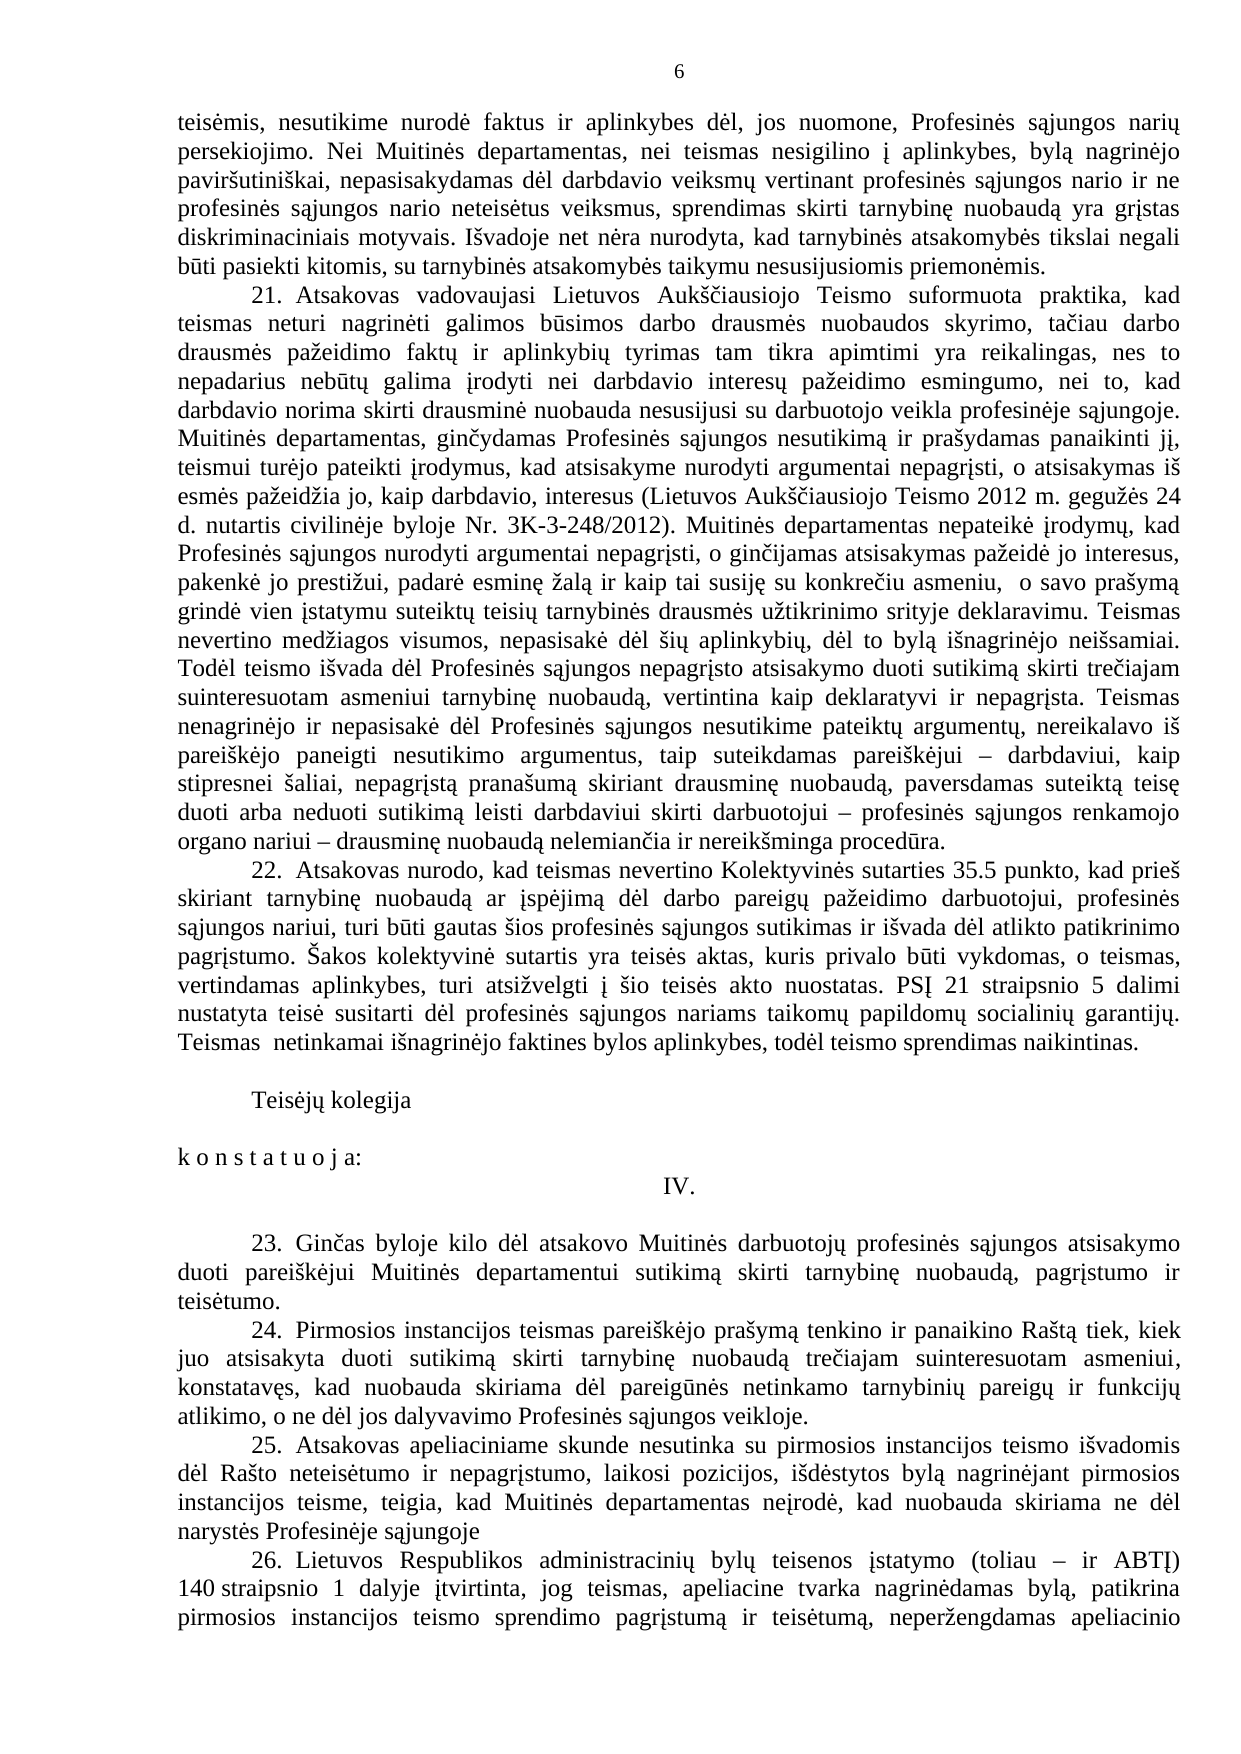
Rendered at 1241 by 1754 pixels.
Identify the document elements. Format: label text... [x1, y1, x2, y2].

text 26. Lietuvos Respublikos administracinių bylų teisenos įstatymo (toliau – ir ABTĮ) 140 straipsnio 1 dalyje įtvirtinta, jog teismas, apeliacine tvarka nagrinėdamas bylą, patikrina pirmosios instancijos teismo sprendimo pagrįstumą ir teisėtumą, neperžengdamas apeliacinio [177, 1545, 1181, 1631]
text 21. Atsakovas vadovaujasi Lietuvos Aukščiausiojo Teismo suformuota praktika, kad teismas neturi nagrinėti galimos būsimos darbo drausmės nuobaudos skyrimo, tačiau darbo drausmės pažeidimo faktų ir aplinkybių tyrimas tam tikra apimtimi yra reikalingas, nes to nepadarius nebūtų galima įrodyti nei darbdavio interesų pažeidimo esmingumo, nei to, kad darbdavio norima skirti drausminė nuobauda nesusijusi su darbuotojo veikla profesinėje sąjungoje. Muitinės departamentas, ginčydamas Profesinės sąjungos nesutikimą ir prašydamas panaikinti jį, teismui turėjo pateikti įrodymus, kad atsisakyme nurodyti argumentai nepagrįsti, o atsisakymas iš esmės pažeidžia jo, kaip darbdavio, interesus (Lietuvos Aukščiausiojo Teismo 2012 m. gegužės 24 d. nutartis civilinėje byloje Nr. 3K-3-248/2012). Muitinės departamentas nepateikė įrodymų, kad Profesinės sąjungos nurodyti argumentai nepagrįsti, o ginčijamas atsisakymas pažeidė jo interesus, pakenkė jo prestižui, padarė esminę žalą ir kaip tai susiję su konkrečiu asmeniu, o savo prašymą grindė vien įstatymu suteiktų teisių tarnybinės drausmės užtikrinimo srityje deklaravimu. Teismas nevertino medžiagos visumos, nepasisakė dėl šių aplinkybių, dėl to bylą išnagrinėjo neišsamiai. Todėl teismo išvada dėl Profesinės sąjungos nepagrįsto atsisakymo duoti sutikimą skirti trečiajam suinteresuotam asmeniui tarnybinę nuobaudą, vertintina kaip deklaratyvi ir nepagrįsta. Teismas nenagrinėjo ir nepasisakė dėl Profesinės sąjungos nesutikime pateiktų argumentų, nereikalavo iš pareiškėjo paneigti nesutikimo argumentus, taip suteikdamas pareiškėjui – darbdaviui, kaip stipresnei šaliai, nepagrįstą pranašumą skiriant drausminę nuobaudą, paversdamas suteiktą teisę duoti arba neduoti sutikimą leisti darbdaviui skirti darbuotojui – profesinės sąjungos renkamojo organo nariui – drausminę nuobaudą nelemiančia ir nereikšminga procedūra. [177, 280, 1181, 855]
text k o n s t a t u o j a: [177, 1142, 1181, 1171]
text 24. Pirmosios instancijos teismas pareiškėjo prašymą tenkino ir panaikino Raštą tiek, kiek juo atsisakyta duoti sutikimą skirti tarnybinę nuobaudą trečiajam suinteresuotam asmeniui, konstatavęs, kad nuobauda skiriama dėl pareigūnės netinkamo tarnybinių pareigų ir funkcijų atlikimo, o ne dėl jos dalyvavimo Profesinės sąjungos veikloje. [177, 1315, 1181, 1430]
text Teisėjų kolegija [251, 1085, 1181, 1113]
text 22. Atsakovas nurodo, kad teismas nevertino Kolektyvinės sutarties 35.5 punkto, kad prieš skiriant tarnybinę nuobaudą ar įspėjimą dėl darbo pareigų pažeidimo darbuotojui, profesinės sąjungos nariui, turi būti gautas šios profesinės sąjungos sutikimas ir išvada dėl atlikto patikrinimo pagrįstumo. Šakos kolektyvinė sutartis yra teisės aktas, kuris privalo būti vykdomas, o teismas, vertindamas aplinkybes, turi atsižvelgti į šio teisės akto nuostatas. PSĮ 21 straipsnio 5 dalimi nustatyta teisė susitarti dėl profesinės sąjungos nariams taikomų papildomų socialinių garantijų. Teismas netinkamai išnagrinėjo faktines bylos aplinkybes, todėl teismo sprendimas naikintinas. [177, 855, 1181, 1056]
text 25. Atsakovas apeliaciniame skunde nesutinka su pirmosios instancijos teismo išvadomis dėl Rašto neteisėtumo ir nepagrįstumo, laikosi pozicijos, išdėstytos bylą nagrinėjant pirmosios instancijos teisme, teigia, kad Muitinės departamentas neįrodė, kad nuobauda skiriama ne dėl narystės Profesinėje sąjungoje [177, 1430, 1181, 1545]
text 23. Ginčas byloje kilo dėl atsakovo Muitinės darbuotojų profesinės sąjungos atsisakymo duoti pareiškėjui Muitinės departamentui sutikimą skirti tarnybinę nuobaudą, pagrįstumo ir teisėtumo. [177, 1228, 1181, 1315]
text IV. [177, 1171, 1181, 1200]
text teisėmis, nesutikime nurodė faktus ir aplinkybes dėl, jos nuomone, Profesinės sąjungos narių persekiojimo. Nei Muitinės departamentas, nei teismas nesigilino į aplinkybes, bylą nagrinėjo paviršutiniškai, nepasisakydamas dėl darbdavio veiksmų vertinant profesinės sąjungos nario ir ne profesinės sąjungos nario neteisėtus veiksmus, sprendimas skirti tarnybinę nuobaudą yra grįstas diskriminaciniais motyvais. Išvadoje net nėra nurodyta, kad tarnybinės atsakomybės tikslai negali būti pasiekti kitomis, su tarnybinės atsakomybės taikymu nesusijusiomis priemonėmis. [177, 107, 1181, 280]
